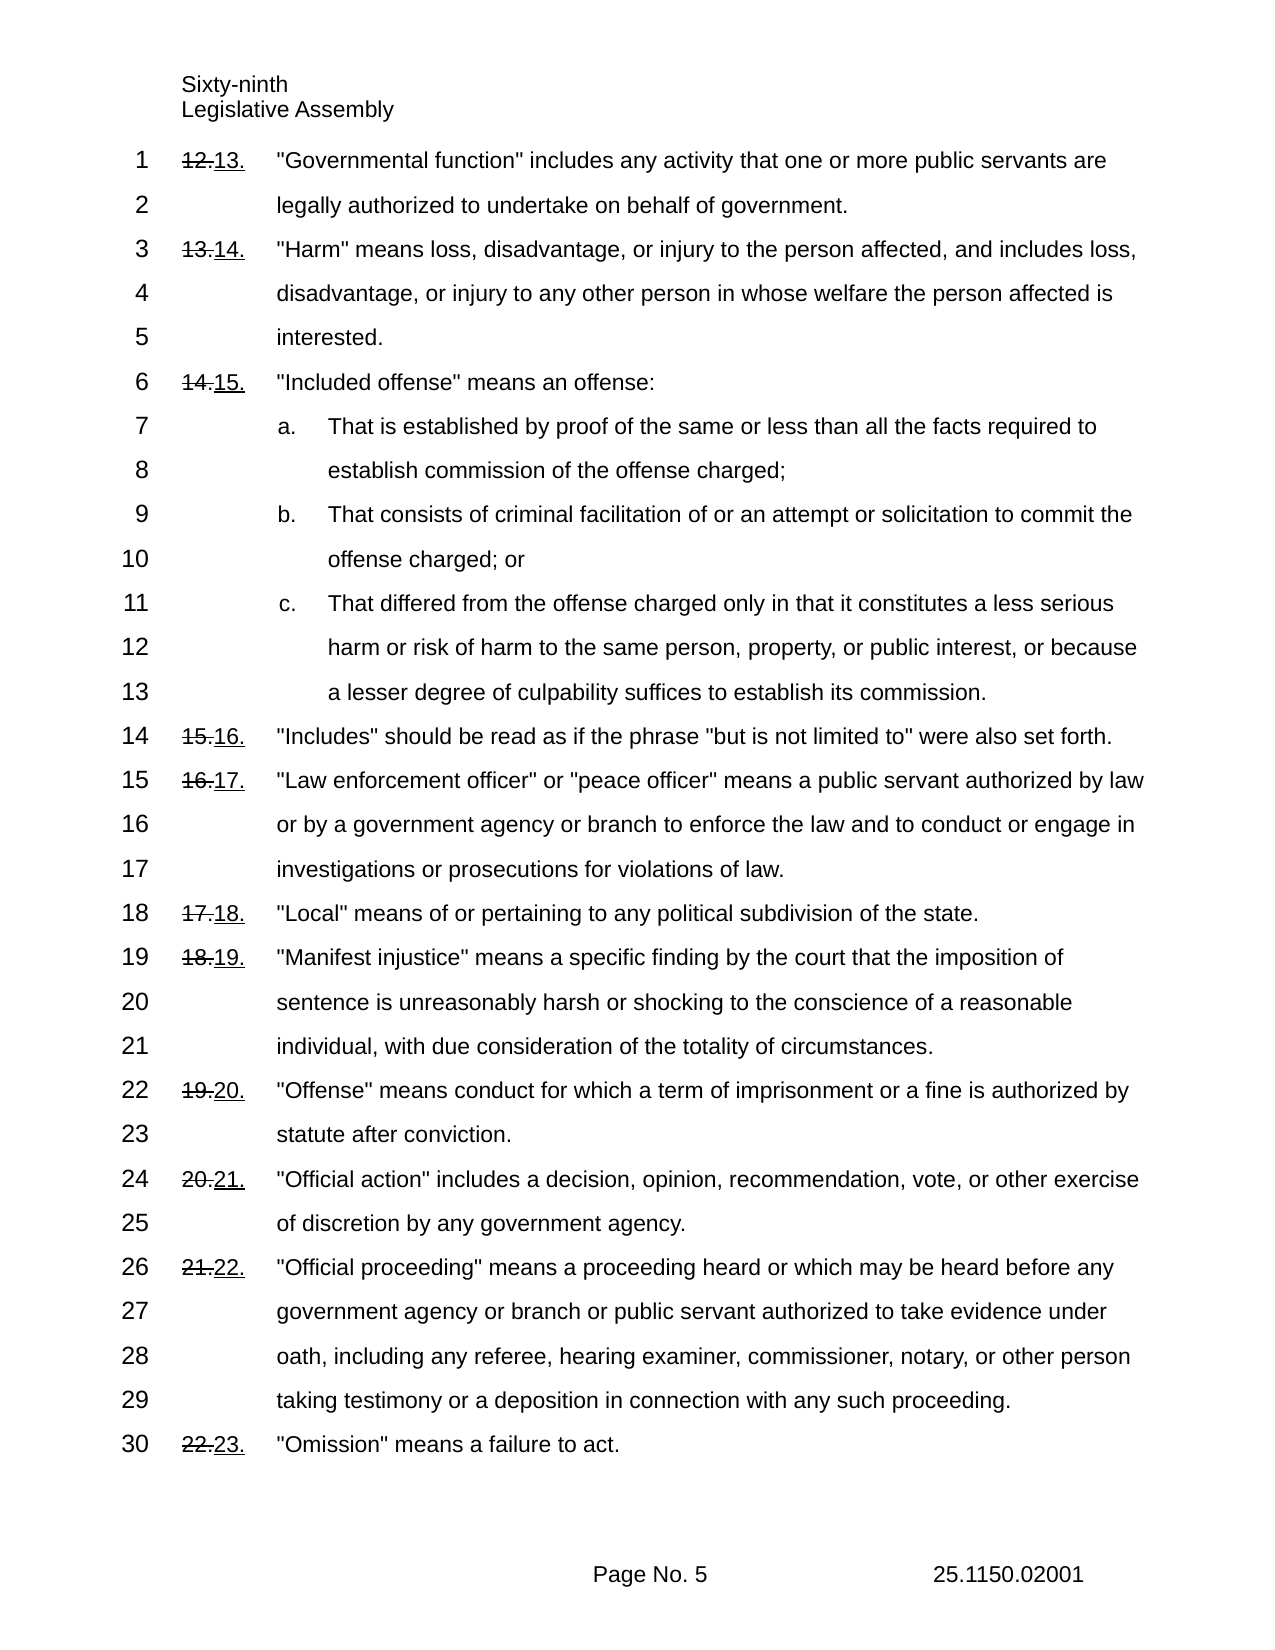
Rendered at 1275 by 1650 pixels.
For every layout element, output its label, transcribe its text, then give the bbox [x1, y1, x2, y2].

text 21.22. "Official proceeding" means a proceeding heard or which may be heard before any government agency or branch or public servant authorized to take evidence under oath, including any referee, hearing examiner, commissioner, notary, or other person taking testimony or a deposition in connection with any such proceeding. [181, 1240, 1154, 1417]
text 20.21. "Official action" includes a decision, opinion, recommendation, vote, or other exercise of discretion by any government agency. [181, 1152, 1154, 1240]
text b. That consists of criminal facilitation of or an attempt or solicitation to commit the offense charged; or [181, 487, 1154, 576]
text 13.14. "Harm" means loss, disadvantage, or injury to the person affected, and includes loss, disadvantage, or injury to any other person in whose welfare the person affected is interested. [181, 222, 1154, 355]
text 17.18. "Local" means of or pertaining to any political subdivision of the state. [181, 886, 1154, 930]
text c. That differed from the offense charged only in that it constitutes a less serious harm or risk of harm to the same person, property, or public interest, or because a lesser degree of culpability suffices to establish its commission. [181, 576, 1154, 709]
text a. That is established by proof of the same or less than all the facts required to establish commission of the offense charged; [181, 399, 1154, 487]
text 19.20. "Offense" means conduct for which a term of imprisonment or a fine is authorized by statute after conviction. [181, 1063, 1154, 1152]
text 18.19. "Manifest injustice" means a specific finding by the court that the imposition of sentence is unreasonably harsh or shocking to the conscience of a reasonable individual, with due consideration of the totality of circumstances. [181, 930, 1154, 1063]
text 14.15. "Included offense" means an offense: [181, 355, 1154, 399]
text 22.23. "Omission" means a failure to act. [181, 1417, 1154, 1461]
text 15.16. "Includes" should be read as if the phrase "but is not limited to" were also set forth. [181, 709, 1154, 753]
text 12.13. "Governmental function" includes any activity that one or more public servants are legally authorized to undertake on behalf of government. [181, 133, 1154, 222]
text 16.17. "Law enforcement officer" or "peace officer" means a public servant authorized by law or by a government agency or branch to enforce the law and to conduct or engage in investigations or prosecutions for violations of law. [181, 753, 1154, 886]
